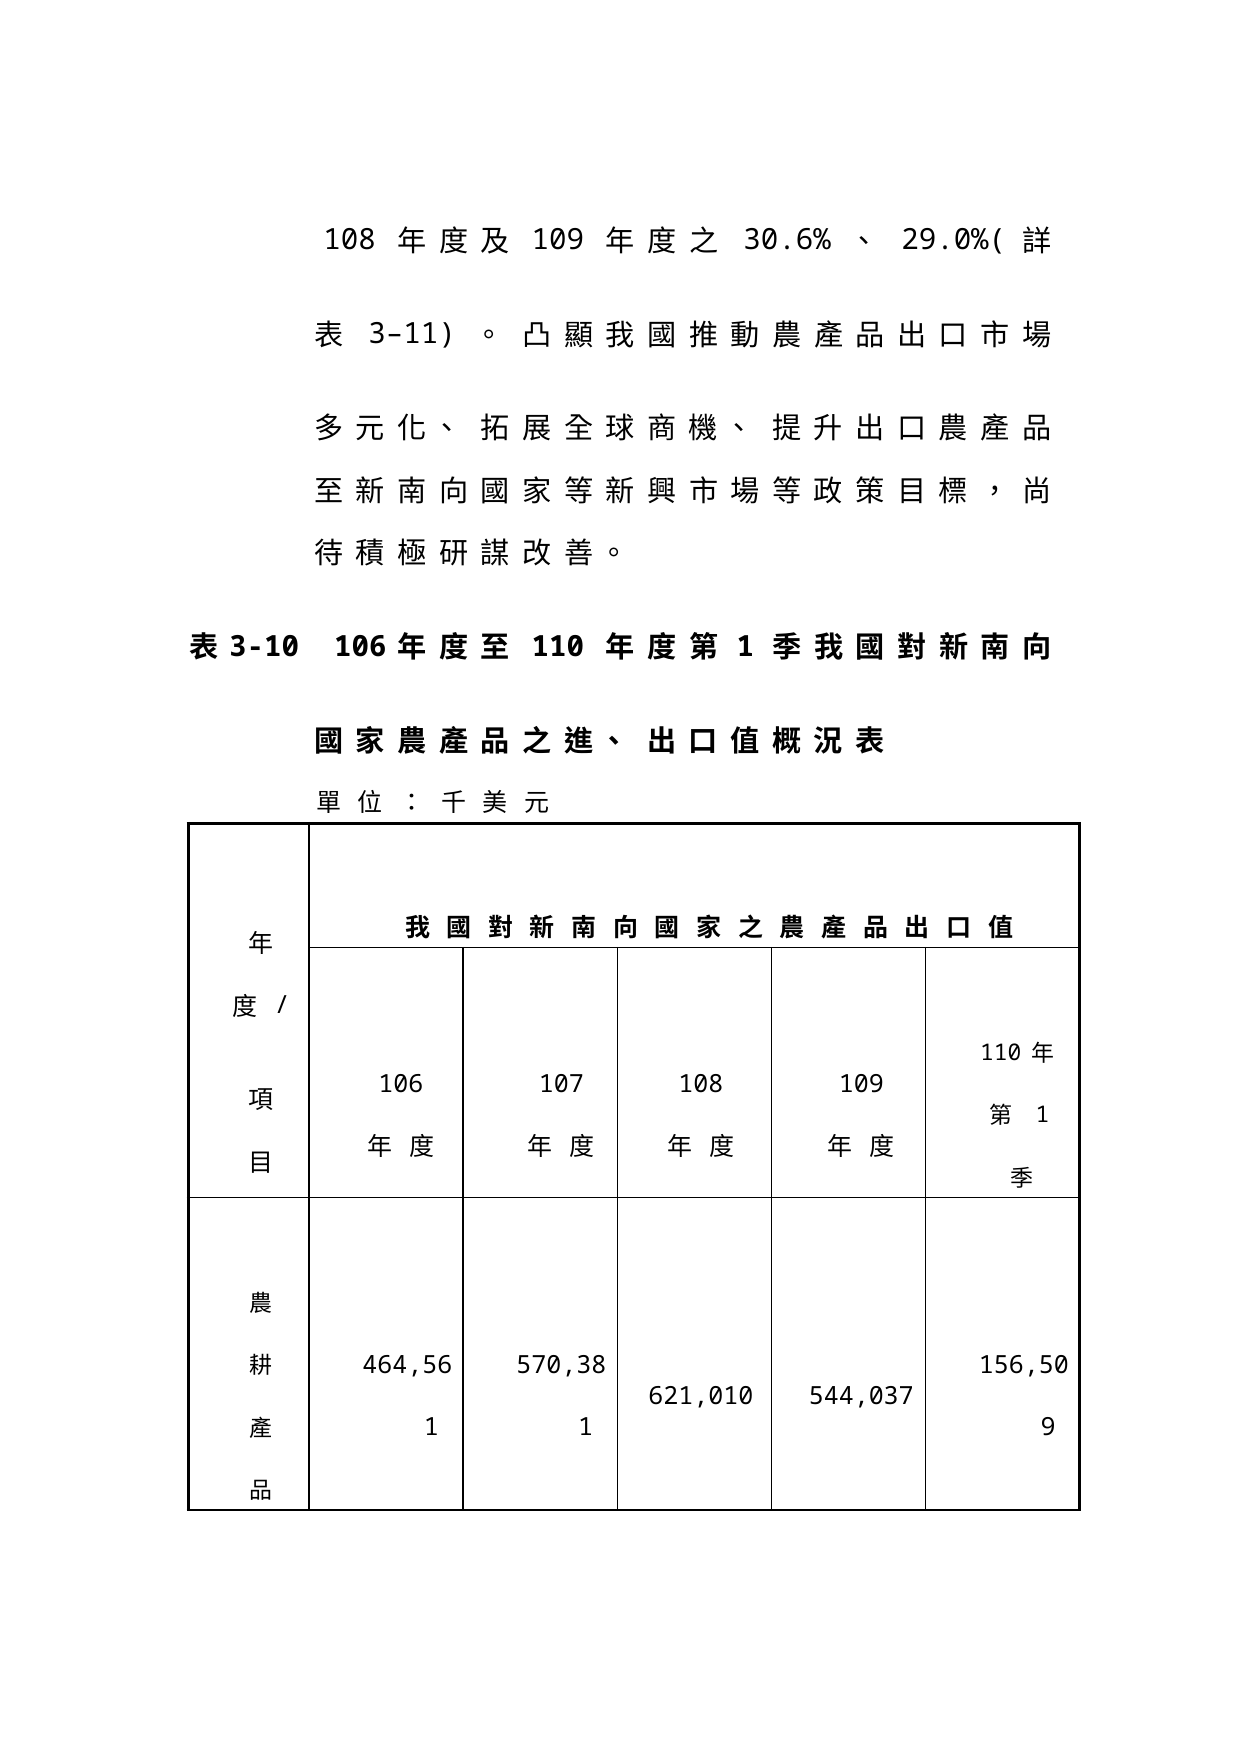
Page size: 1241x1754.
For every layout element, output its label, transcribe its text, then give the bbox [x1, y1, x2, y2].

table_header 我國對新南向國家之農產品出口值 [310, 825, 1078, 947]
table_cell 107年度 [464, 948, 617, 1197]
table_header 年度/ 項目 [190, 825, 308, 1197]
table_cell 108年度 [618, 948, 771, 1197]
table_cell 570,381 [464, 1198, 617, 1509]
table_cell 464,561 [310, 1198, 462, 1509]
table_cell 621,010 [618, 1198, 771, 1509]
table_cell 109年度 [772, 948, 925, 1197]
table_cell 農耕產品 [190, 1198, 308, 1509]
table_cell 106年度 [310, 948, 462, 1197]
text 惟就我國近年對新南向國家農產品貿易概況觀之，106年度至109年度我國農產品出口至新南向國家分別為13.13億美元、14.35億美元、14.32億美元及11.72億美元，並無明顯增加(詳表3–10)。此外，同期間我國農產品出口至中國大陸、香港、澳門、日本、美國、除東歐以外歐洲之傳統農業出口國家(地區)占比仍約六成，而出口至新興市場(含新南向國家、中東、俄羅斯、東歐等)占比，則由106年度31.8%、107年度31.7%，逐年降低至108年度及109年度之30.6%、29.0%(詳表3–11)。凸顯我國推動農產品出口市場多元化、拓展全球商機、提升出口農產品至新南向國家等新興市場等政策目標，尚待積極研謀改善。 [271, 197, 1058, 572]
table_cell 544,037 [772, 1198, 925, 1509]
table_cell 156,509 [926, 1198, 1078, 1509]
text 表3-10 106年度至110年度第1季我國對新南向國家農產品之進、出口值概況表 單位：千美元 [183, 572, 1058, 822]
table_cell 110年第1季 [926, 948, 1078, 1197]
